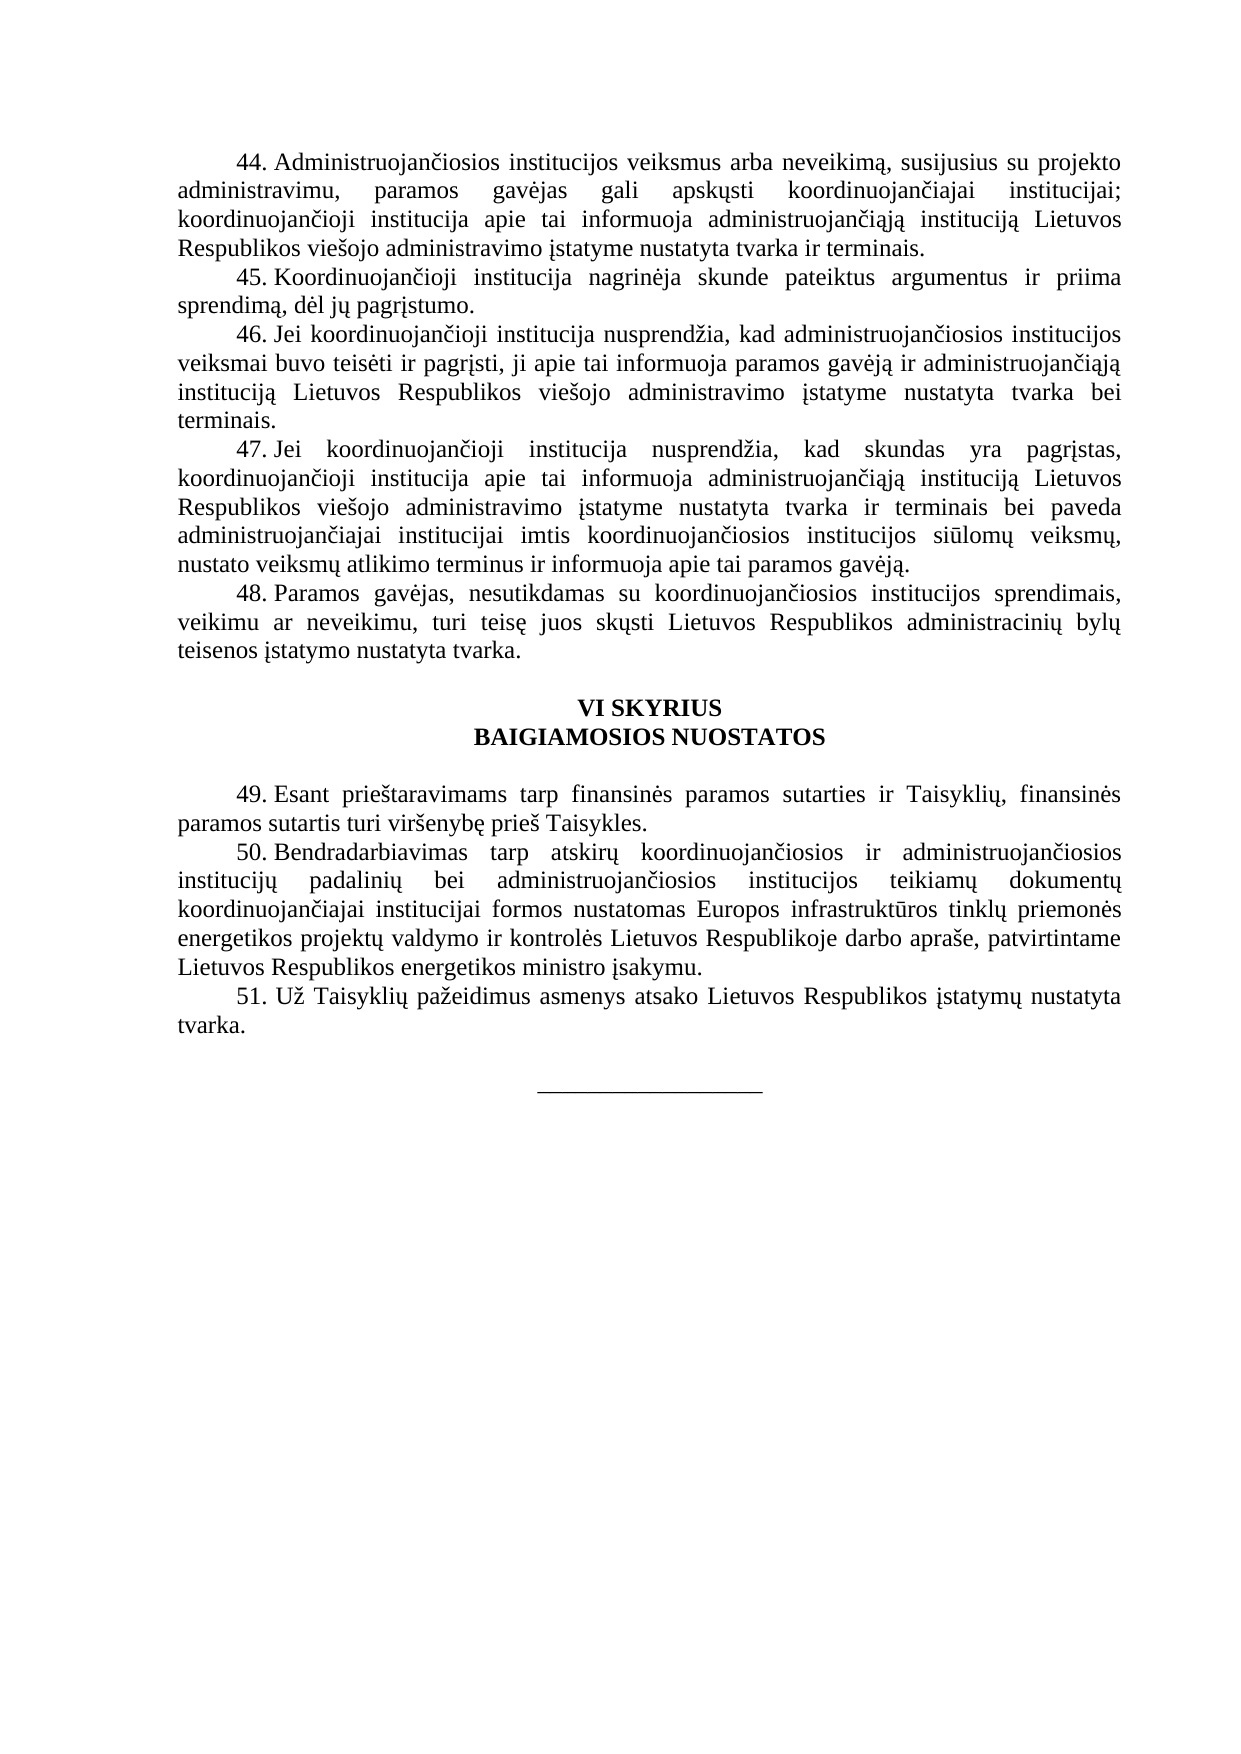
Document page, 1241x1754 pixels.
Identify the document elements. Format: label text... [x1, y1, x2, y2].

text 50. Bendradarbiavimas tarp atskirų koordinuojančiosios ir administruojančiosios institucijų padalinių bei administruojančiosios institucijos teikiamų dokumentų koordinuojančiajai institucijai formos nustatomas Europos infrastruktūros tinklų priemonės energetikos projektų valdymo ir kontrolės Lietuvos Respublikoje darbo apraše, patvirtintame Lietuvos Respublikos energetikos ministro įsakymu. [177, 837, 1122, 981]
text 46. Jei koordinuojančioji institucija nusprendžia, kad administruojančiosios institucijos veiksmai buvo teisėti ir pagrįsti, ji apie tai informuoja paramos gavėją ir administruojančiąją instituciją Lietuvos Respublikos viešojo administravimo įstatyme nustatyta tvarka bei terminais. [177, 319, 1122, 434]
text 45. Koordinuojančioji institucija nagrinėja skunde pateiktus argumentus ir priima sprendimą, dėl jų pagrįstumo. [177, 262, 1122, 319]
text VI SKYRIUS [177, 693, 1122, 722]
text 44. Administruojančiosios institucijos veiksmus arba neveikimą, susijusius su projekto administravimu, paramos gavėjas gali apskųsti koordinuojančiajai institucijai; koordinuojančioji institucija apie tai informuoja administruojančiąją instituciją Lietuvos Respublikos viešojo administravimo įstatyme nustatyta tvarka ir terminais. [177, 147, 1122, 262]
text 47. Jei koordinuojančioji institucija nusprendžia, kad skundas yra pagrįstas, koordinuojančioji institucija apie tai informuoja administruojančiąją instituciją Lietuvos Respublikos viešojo administravimo įstatyme nustatyta tvarka ir terminais bei paveda administruojančiajai institucijai imtis koordinuojančiosios institucijos siūlomų veiksmų, nustato veiksmų atlikimo terminus ir informuoja apie tai paramos gavėją. [177, 434, 1122, 578]
text 49. Esant prieštaravimams tarp finansinės paramos sutarties ir Taisyklių, finansinės paramos sutartis turi viršenybę prieš Taisykles. [177, 779, 1122, 837]
text 51. Už Taisyklių pažeidimus asmenys atsako Lietuvos Respublikos įstatymų nustatyta tvarka. [177, 981, 1122, 1038]
text BAIGIAMOSIOS NUOSTATOS [177, 722, 1122, 751]
text __________________ [177, 1067, 1122, 1096]
text 48. Paramos gavėjas, nesutikdamas su koordinuojančiosios institucijos sprendimais, veikimu ar neveikimu, turi teisę juos skųsti Lietuvos Respublikos administracinių bylų teisenos įstatymo nustatyta tvarka. [177, 578, 1122, 664]
